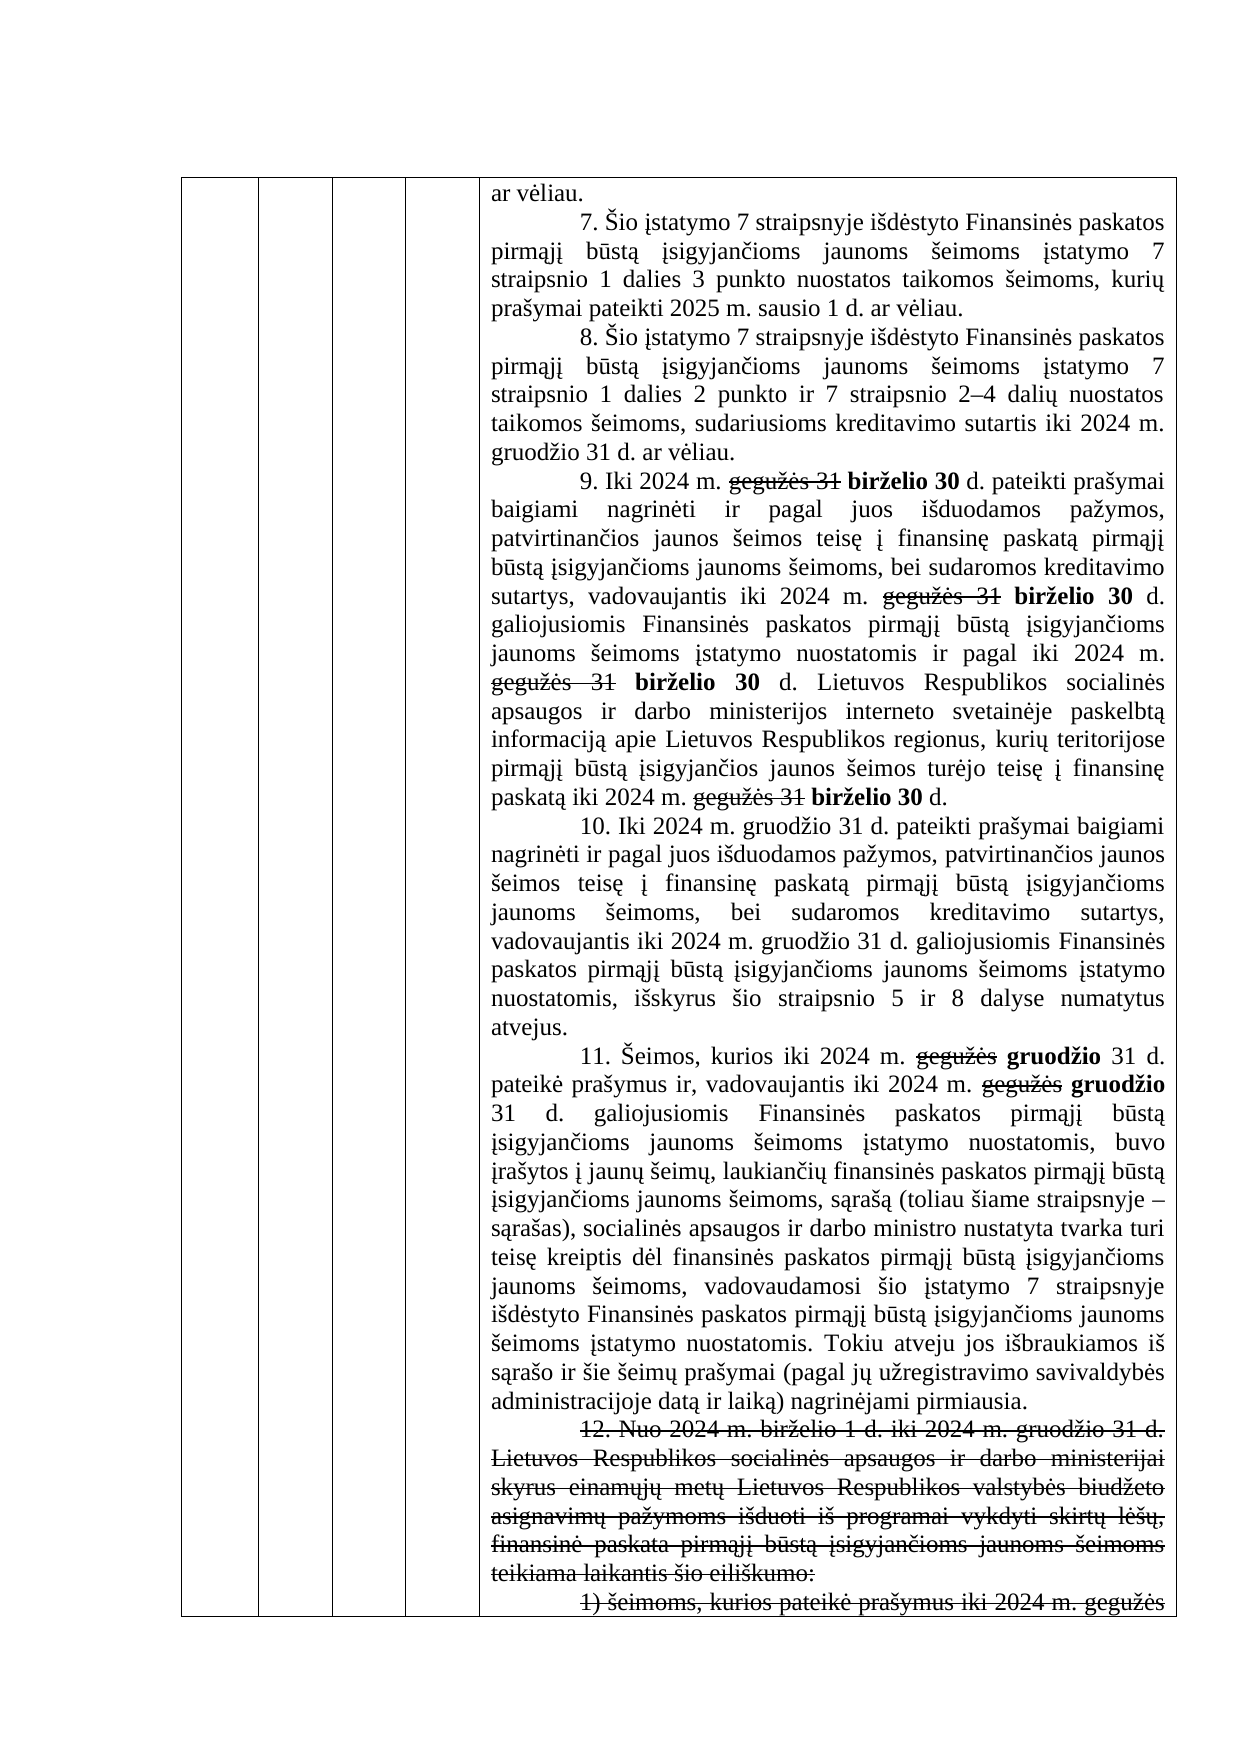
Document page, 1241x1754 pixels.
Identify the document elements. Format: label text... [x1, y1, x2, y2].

table_cell [406, 178, 479, 1616]
table_cell [259, 178, 332, 1616]
table_cell ar vėliau. 7. Šio įstatymo 7 straipsnyje išdėstyto Finansinės paskatos pirmąjį būstą įsigyjančioms jaunoms šeimoms įstatymo 7 straipsnio 1 dalies 3 punkto nuostatos taikomos šeimoms, kurių prašymai pateikti 2025 m. sausio 1 d. ar vėliau. 8. Šio įstatymo 7 straipsnyje išdėstyto Finansinės paskatos pirmąjį būstą įsigyjančioms jaunoms šeimoms įstatymo 7 straipsnio 1 dalies 2 punkto ir 7 straipsnio 2–4 dalių nuostatos taikomos šeimoms, sudariusioms kreditavimo sutartis iki 2024 m. gruodžio 31 d. ar vėliau. 9. Iki 2024 m. gegužės 31 birželio 30 d. pateikti prašymai baigiami nagrinėti ir pagal juos išduodamos pažymos, patvirtinančios jaunos šeimos teisę į finansinę paskatą pirmąjį būstą įsigyjančioms jaunoms šeimoms, bei sudaromos kreditavimo sutartys, vadovaujantis iki 2024 m. gegužės 31 birželio 30 d. galiojusiomis Finansinės paskatos pirmąjį būstą įsigyjančioms jaunoms šeimoms įstatymo nuostatomis ir pagal iki 2024 m. gegužės 31 birželio 30 d. Lietuvos Respublikos socialinės apsaugos ir darbo ministerijos interneto svetainėje paskelbtą informaciją apie Lietuvos Respublikos regionus, kurių teritorijose pirmąjį būstą įsigyjančios jaunos šeimos turėjo teisę į finansinę paskatą iki 2024 m. gegužės 31 birželio 30 d. 10. Iki 2024 m. gruodžio 31 d. pateikti prašymai baigiami nagrinėti ir pagal juos išduodamos pažymos, patvirtinančios jaunos šeimos teisę į finansinę paskatą pirmąjį būstą įsigyjančioms jaunoms šeimoms, bei sudaromos kreditavimo sutartys, vadovaujantis iki 2024 m. gruodžio 31 d. galiojusiomis Finansinės paskatos pirmąjį būstą įsigyjančioms jaunoms šeimoms įstatymo nuostatomis, išskyrus šio straipsnio 5 ir 8 dalyse numatytus atvejus. 11. Šeimos, kurios iki 2024 m. gegužės gruodžio 31 d. pateikė prašymus ir, vadovaujantis iki 2024 m. gegužės gruodžio 31 d. galiojusiomis Finansinės paskatos pirmąjį būstą įsigyjančioms jaunoms šeimoms įstatymo nuostatomis, buvo įrašytos į jaunų šeimų, laukiančių finansinės paskatos pirmąjį būstą įsigyjančioms jaunoms šeimoms, sąrašą (toliau šiame straipsnyje – sąrašas), socialinės apsaugos ir darbo ministro nustatyta tvarka turi teisę kreiptis dėl finansinės paskatos pirmąjį būstą įsigyjančioms jaunoms šeimoms, vadovaudamosi šio įstatymo 7 straipsnyje išdėstyto Finansinės paskatos pirmąjį būstą įsigyjančioms jaunoms šeimoms įstatymo nuostatomis. Tokiu atveju jos išbraukiamos iš sąrašo ir šie šeimų prašymai (pagal jų užregistravimo savivaldybės administracijoje datą ir laiką) nagrinėjami pirmiausia. 12. Nuo 2024 m. birželio 1 d. iki 2024 m. gruodžio 31 d. Lietuvos Respublikos socialinės apsaugos ir darbo ministerijai skyrus einamųjų metų Lietuvos Respublikos valstybės biudžeto asignavimų pažymoms išduoti iš programai vykdyti skirtų lėšų, finansinė paskata pirmąjį būstą įsigyjančioms jaunoms šeimoms teikiama laikantis šio eiliškumo: 1) šeimoms, kurios pateikė prašymus iki 2024 m. gegužės [480, 178, 1176, 1616]
table_cell [182, 178, 258, 1616]
table_cell [333, 178, 405, 1616]
